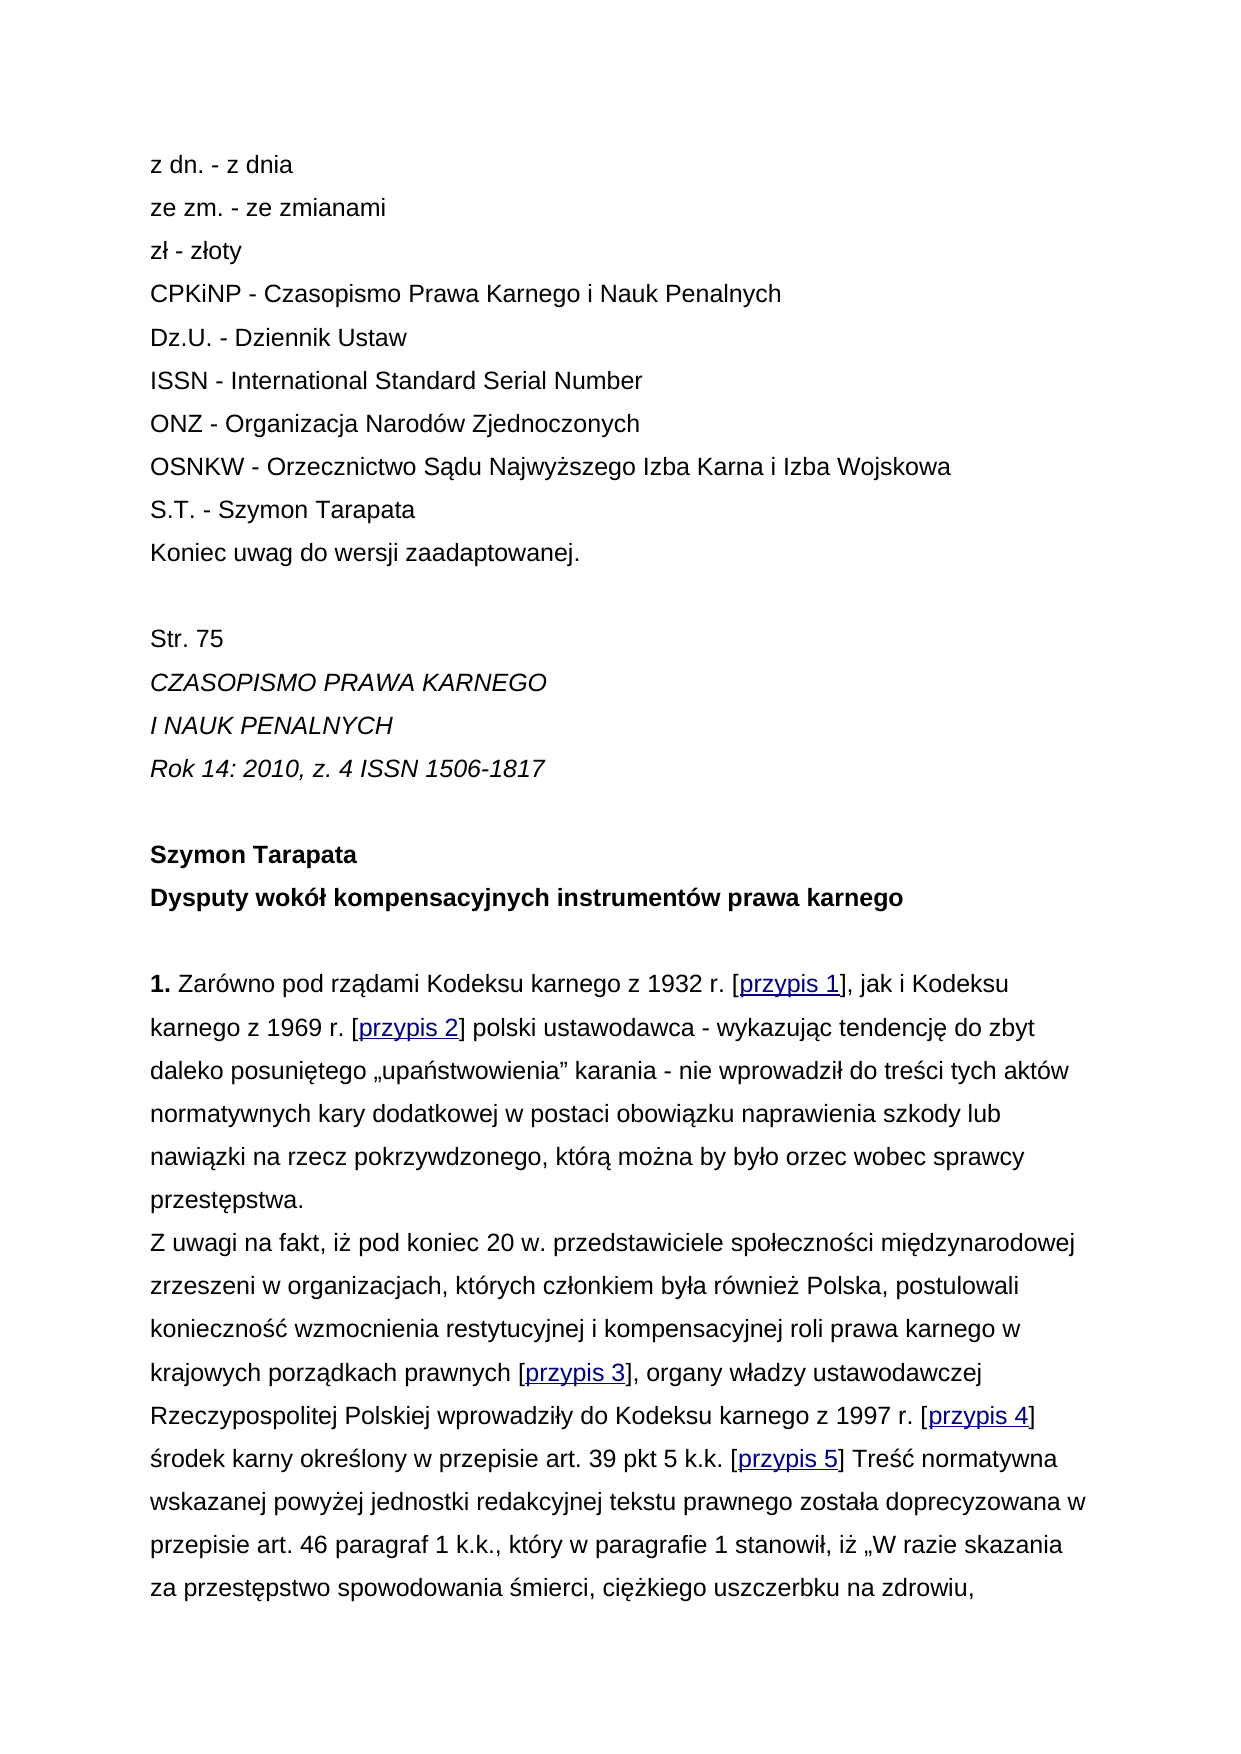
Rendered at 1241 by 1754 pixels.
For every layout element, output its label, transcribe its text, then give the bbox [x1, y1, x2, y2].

text I NAUK PENALNYCH [150, 711, 1090, 739]
text S.T. - Szymon Tarapata [150, 495, 1090, 524]
text ISSN - International Standard Serial Number [150, 366, 1090, 394]
text Szymon Tarapata [150, 840, 1090, 869]
text z dn. - z dnia [150, 150, 1090, 179]
text CPKiNP - Czasopismo Prawa Karnego i Nauk Penalnych [150, 279, 1090, 308]
text Koniec uwag do wersji zaadaptowanej. [150, 538, 1090, 567]
text Dz.U. - Dziennik Ustaw [150, 322, 1090, 351]
text Z uwagi na fakt, iż pod koniec 20 w. przedstawiciele społeczności międzynarodowej zrzeszeni w organizacjach, których członkiem była również Polska, postulowali konieczność wzmocnienia restytucyjnej i kompensacyjnej roli prawa karnego w krajowych porządkach prawnych [przypis 3], organy władzy ustawodawczej Rzeczypospolitej Polskiej wprowadziły do Kodeksu karnego z 1997 r. [przypis 4] środek karny określony w przepisie art. 39 pkt 5 k.k. [przypis 5] Treść normatywna wskazanej powyżej jednostki redakcyjnej tekstu prawnego została doprecyzowana w przepisie art. 46 paragraf 1 k.k., który w paragrafie 1 stanowił, iż „W razie skazania za przestępstwo spowodowania śmierci, ciężkiego uszczerbku na zdrowiu, [150, 1228, 1090, 1602]
text 1. Zarówno pod rządami Kodeksu karnego z 1932 r. [przypis 1], jak i Kodeksu karnego z 1969 r. [przypis 2] polski ustawodawca - wykazując tendencję do zbyt daleko posuniętego „upaństwowienia” karania - nie wprowadził do treści tych aktów normatywnych kary dodatkowej w postaci obowiązku naprawienia szkody lub nawiązki na rzecz pokrzywdzonego, którą można by było orzec wobec sprawcy przestępstwa. [150, 969, 1090, 1214]
text ze zm. - ze zmianami [150, 193, 1090, 222]
text ONZ - Organizacja Narodów Zjednoczonych [150, 409, 1090, 437]
text CZASOPISMO PRAWA KARNEGO [150, 667, 1090, 696]
text Rok 14: 2010, z. 4 ISSN 1506-1817 [150, 754, 1090, 782]
subtitle Dysputy wokół kompensacyjnych instrumentów prawa karnego [150, 883, 1090, 912]
text Str. 75 [150, 624, 1090, 653]
text OSNKW - Orzecznictwo Sądu Najwyższego Izba Karna i Izba Wojskowa [150, 452, 1090, 481]
text zł - złoty [150, 236, 1090, 265]
